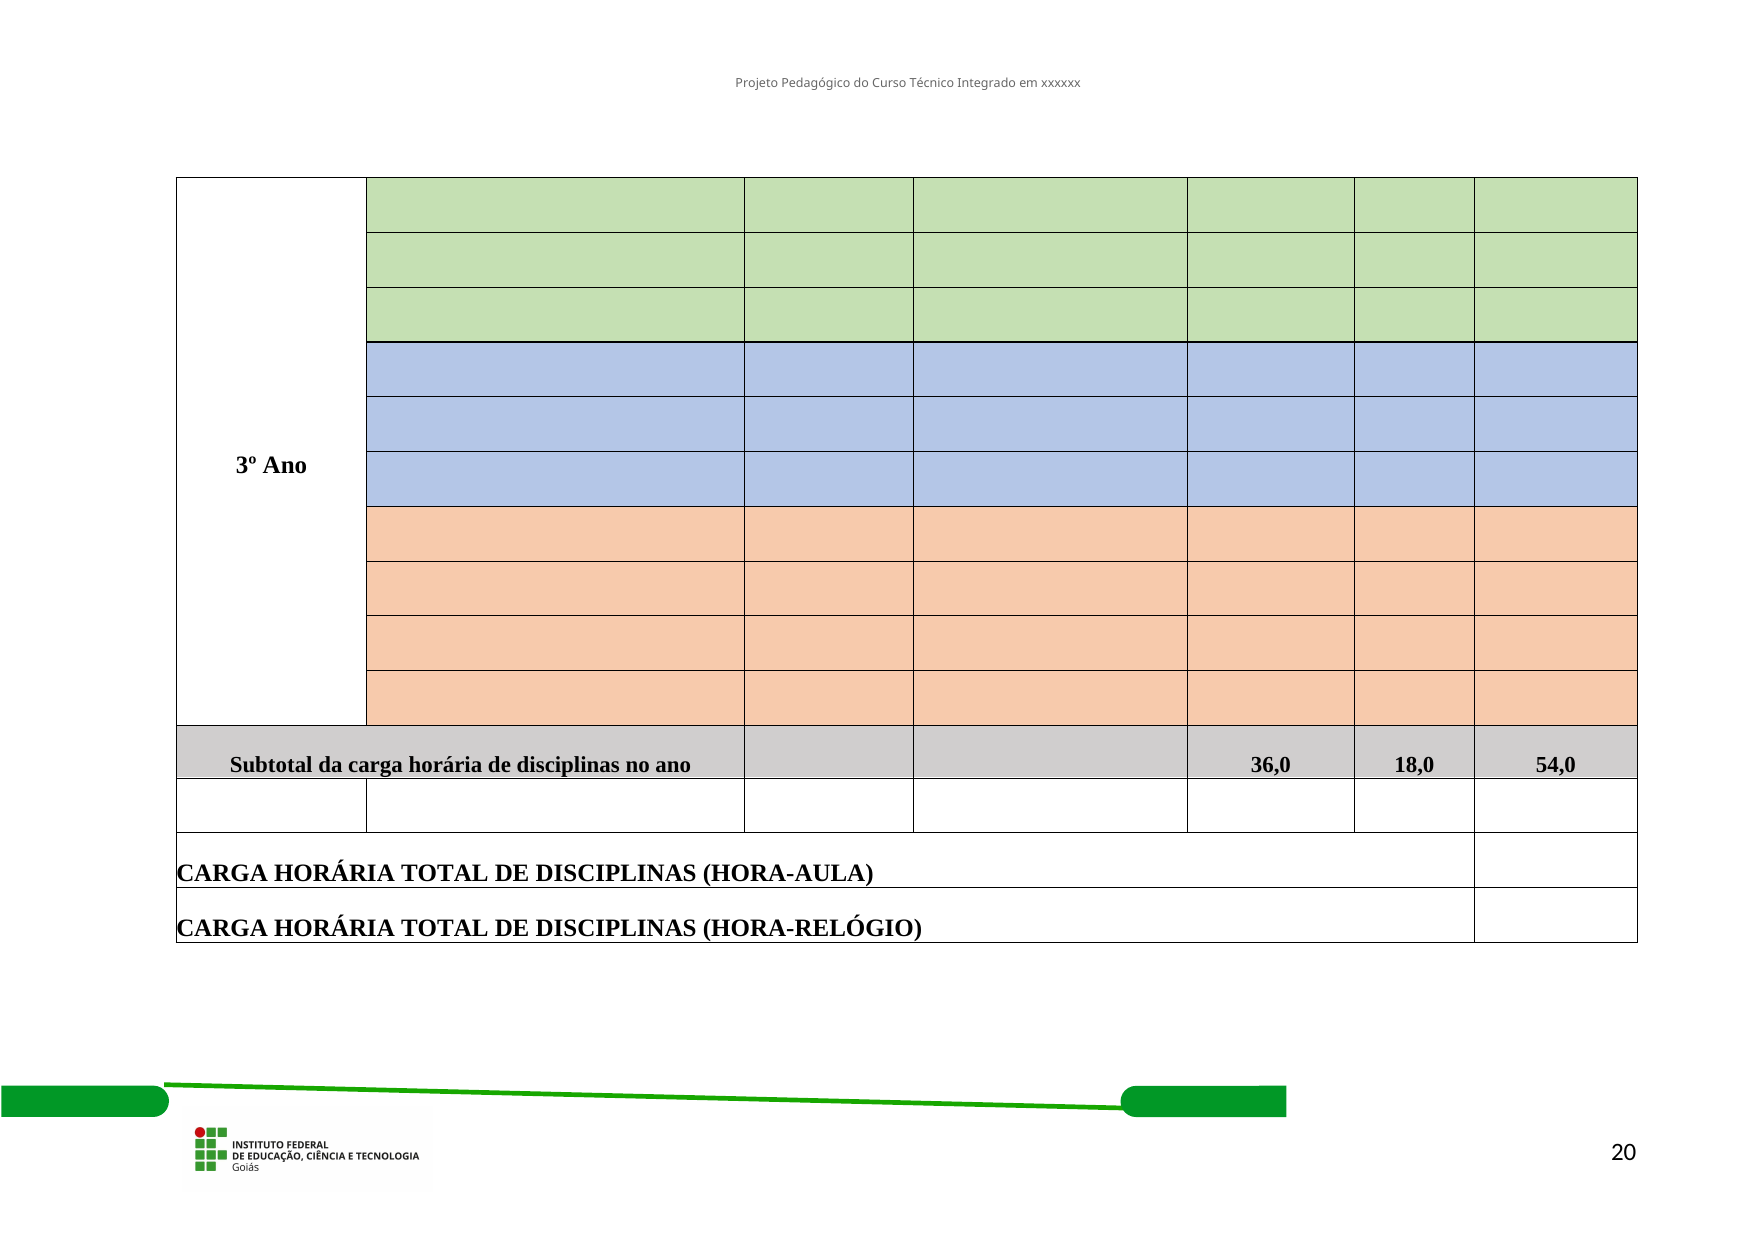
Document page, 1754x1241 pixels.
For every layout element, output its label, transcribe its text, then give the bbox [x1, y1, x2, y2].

table_cell [914, 452, 1187, 506]
table_cell [1475, 397, 1637, 451]
table_cell [1188, 562, 1354, 615]
table_cell [914, 507, 1187, 561]
table_cell CARGA HORÁRIA TOTAL DE DISCIPLINAS (HORA-AULA) [177, 833, 1474, 887]
table_cell [914, 233, 1187, 287]
table_cell [745, 616, 913, 670]
table_cell [1475, 833, 1637, 887]
table_cell [1188, 452, 1354, 506]
table_cell [745, 507, 913, 561]
table_cell 18,0 [1355, 726, 1474, 777]
table_cell [914, 343, 1187, 396]
table_cell [1355, 616, 1474, 670]
table_cell [914, 178, 1187, 232]
table_cell [914, 616, 1187, 670]
table_cell 3º Ano [177, 178, 366, 725]
table_cell [1355, 343, 1474, 396]
table_cell 36,0 [1188, 726, 1354, 777]
table_cell [745, 726, 913, 777]
table_cell [1355, 671, 1474, 725]
table_cell [1475, 178, 1637, 232]
table_cell CARGA HORÁRIA TOTAL DE DISCIPLINAS (HORA-RELÓGIO) [177, 888, 1474, 942]
table_cell [367, 616, 744, 670]
table_cell [367, 452, 744, 506]
table_cell [1355, 779, 1474, 832]
picture [181, 1106, 433, 1192]
table_cell [1188, 288, 1354, 341]
table_cell [1475, 888, 1637, 942]
table_cell [1188, 779, 1354, 832]
table_cell [177, 779, 366, 832]
table_cell [1475, 616, 1637, 670]
table_cell [367, 233, 744, 287]
table_cell [367, 288, 744, 341]
table_cell [745, 397, 913, 451]
table_cell [1475, 507, 1637, 561]
table_cell [1475, 452, 1637, 506]
table_cell [1355, 452, 1474, 506]
table_cell [367, 562, 744, 615]
table_cell [1475, 288, 1637, 341]
table_cell [367, 779, 744, 832]
table_cell [1188, 616, 1354, 670]
table_cell [1355, 562, 1474, 615]
table_cell [914, 397, 1187, 451]
table_cell [914, 288, 1187, 341]
table_cell [367, 397, 744, 451]
table_cell [914, 726, 1187, 777]
table_cell [914, 779, 1187, 832]
table_cell [1188, 671, 1354, 725]
table_cell [367, 178, 744, 232]
table_cell [745, 671, 913, 725]
table_cell [367, 343, 744, 396]
table_cell [1355, 507, 1474, 561]
table_cell [745, 288, 913, 341]
table_cell [1475, 343, 1637, 396]
table_cell [1475, 779, 1637, 832]
table_cell 54,0 [1475, 726, 1637, 777]
table_cell [745, 178, 913, 232]
table_cell [1355, 397, 1474, 451]
table_cell [1355, 178, 1474, 232]
table_cell [914, 671, 1187, 725]
table_cell [745, 452, 913, 506]
table_cell [367, 671, 744, 725]
table_cell [1188, 507, 1354, 561]
table_cell [745, 779, 913, 832]
table_cell [745, 562, 913, 615]
table_cell Subtotal da carga horária de disciplinas no ano [177, 726, 744, 777]
table_cell [914, 562, 1187, 615]
table_cell [1475, 233, 1637, 287]
table_cell [1475, 562, 1637, 615]
table_cell [1188, 397, 1354, 451]
table_cell [1355, 233, 1474, 287]
table_cell [745, 343, 913, 396]
table_cell [1355, 288, 1474, 341]
table_cell [1188, 343, 1354, 396]
table_cell [367, 507, 744, 561]
table_cell [1475, 671, 1637, 725]
table_cell [1188, 178, 1354, 232]
table_cell [1188, 233, 1354, 287]
table_cell [745, 233, 913, 287]
